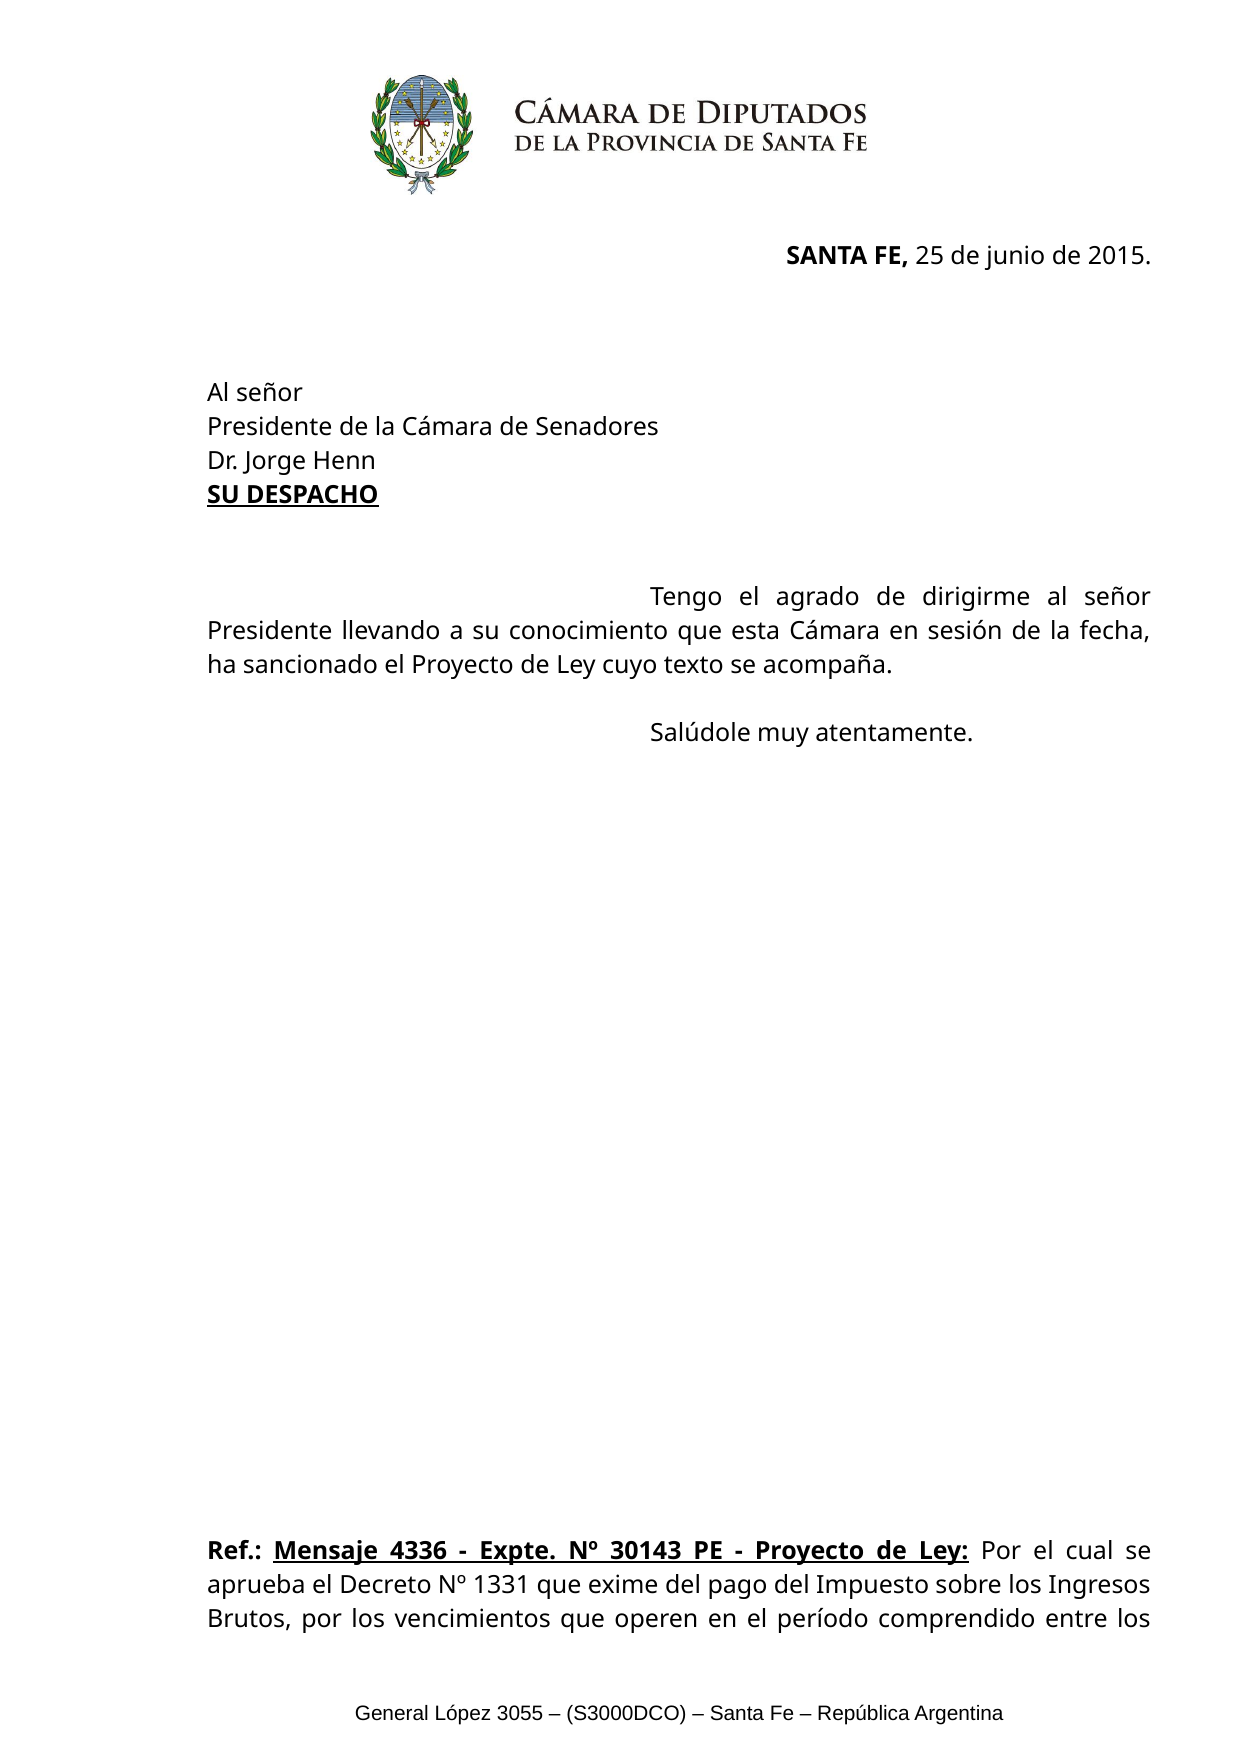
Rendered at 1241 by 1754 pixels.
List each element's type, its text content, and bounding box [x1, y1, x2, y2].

text SU DESPACHO [207, 476, 1152, 511]
picture [370, 75, 867, 199]
text Ref.: Mensaje 4336 - Expte. Nº 30143 PE - Proyecto de Ley: Por el cual se aprueba el Decreto Nº 1331 que exime del pago del Impuesto sobre los Ingresos Brutos, por los vencimientos que operen en el período comprendido entre los [207, 1532, 1152, 1634]
text Tengo el agrado de dirigirme al señor Presidente llevando a su conocimiento que esta Cámara en sesión de la fecha, ha sancionado el Proyecto de Ley cuyo texto se acompaña. [207, 579, 1152, 681]
text SANTA FE, 25 de junio de 2015. [207, 238, 1152, 272]
text Al señor [207, 374, 1152, 408]
text Dr. Jorge Henn [207, 442, 1152, 476]
text Presidente de la Cámara de Senadores [207, 408, 1152, 442]
text Salúdole muy atentamente. [207, 715, 1152, 749]
